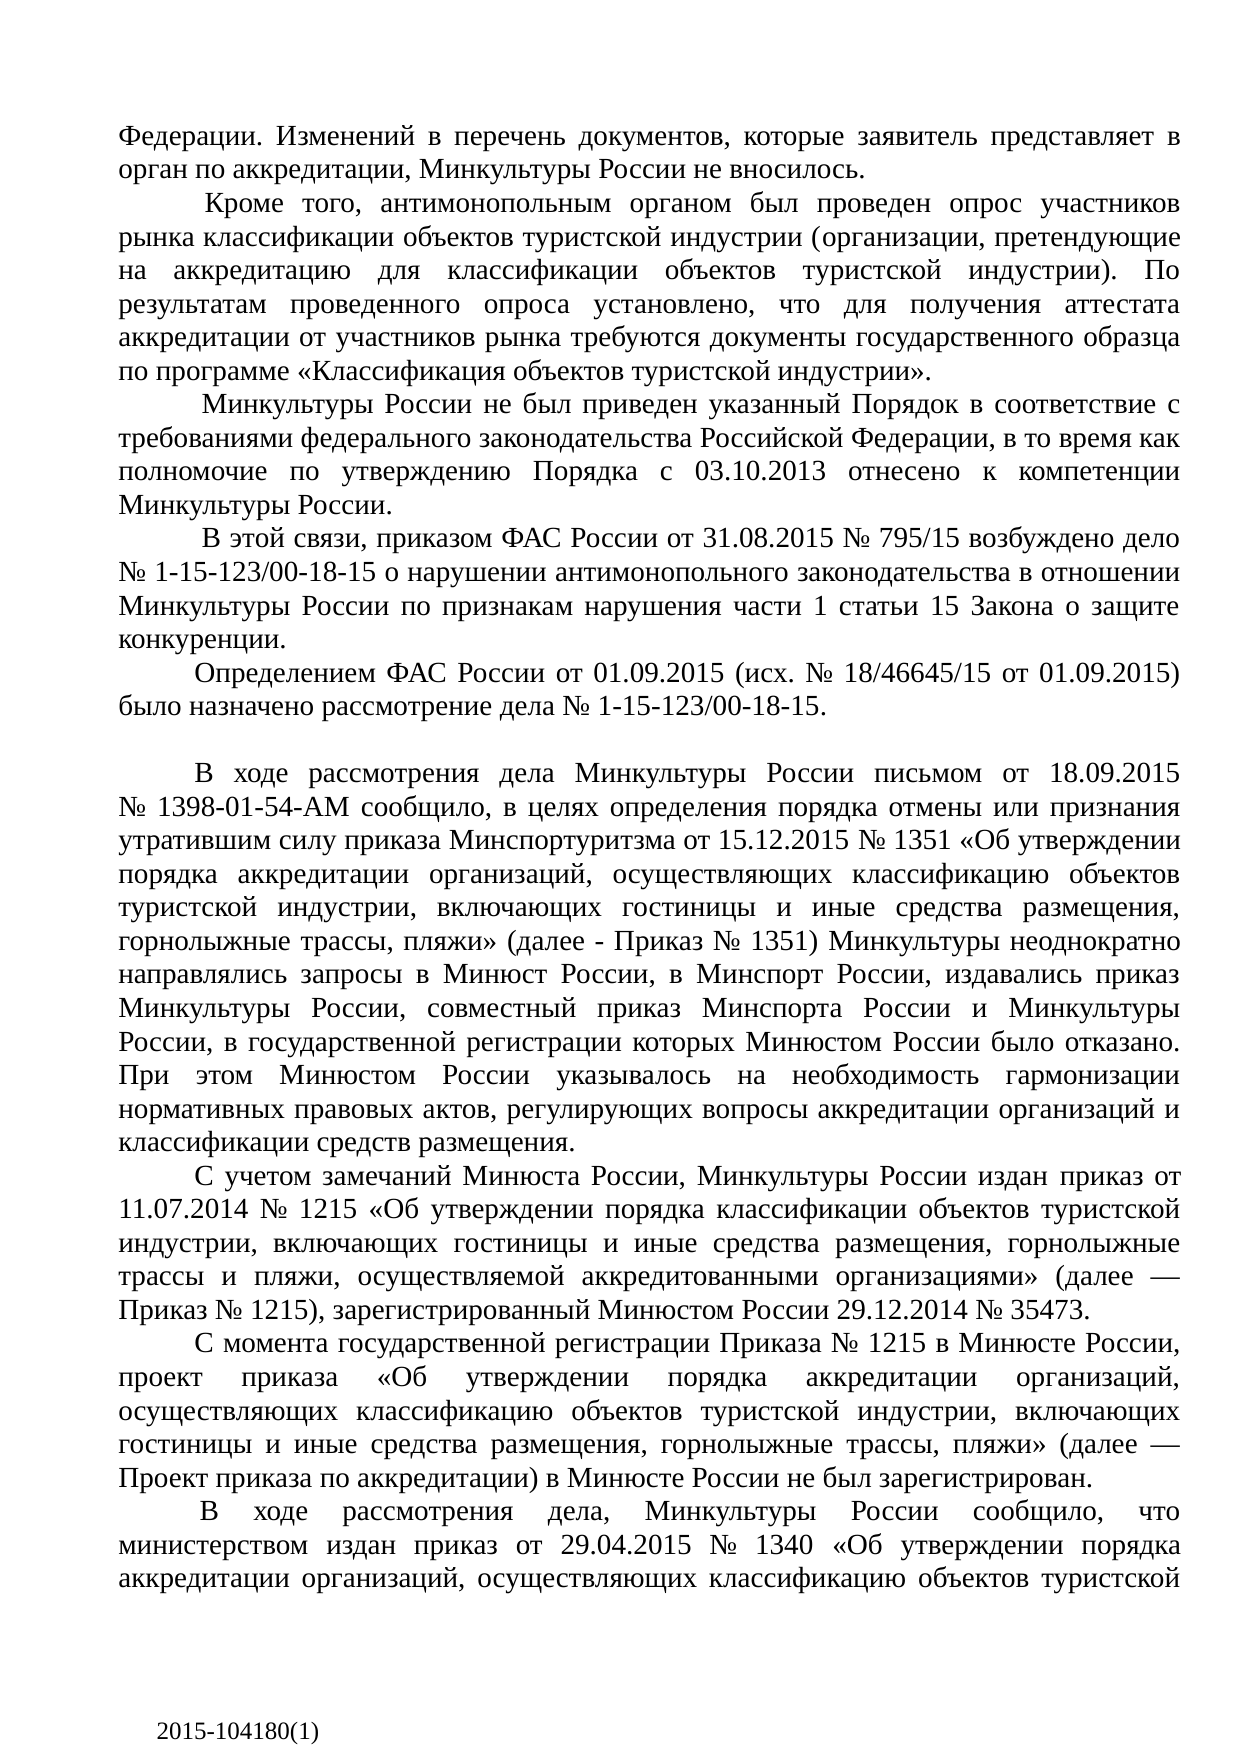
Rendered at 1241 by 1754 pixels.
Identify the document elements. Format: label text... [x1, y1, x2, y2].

text Федерации. Изменений в перечень документов, которые заявитель представляет в орган по аккредитации, Минкультуры России не вносилось. [118, 118, 1181, 185]
text В ходе рассмотрения дела, Минкультуры России сообщило, что министерством издан приказ от 29.04.2015 № 1340 «Об утверждении порядка аккредитации организаций, осуществляющих классификацию объектов туристской [118, 1493, 1181, 1594]
text С учетом замечаний Минюста России, Минкультуры России издан приказ от 11.07.2014 № 1215 «Об утверждении порядка классификации объектов туристской индустрии, включающих гостиницы и иные средства размещения, горнолыжные трассы и пляжи, осуществляемой аккредитованными организациями» (далее — Приказ № 1215), зарегистрированный Минюстом России 29.12.2014 № 35473. [118, 1158, 1181, 1326]
text Кроме того, антимонопольным органом был проведен опрос участников рынка классификации объектов туристской индустрии (организации, претендующие на аккредитацию для классификации объектов туристской индустрии). По результатам проведенного опроса установлено, что для получения аттестата аккредитации от участников рынка требуются документы государственного образца по программе «Классификация объектов туристской индустрии». [118, 185, 1181, 386]
text В этой связи, приказом ФАС России от 31.08.2015 № 795/15 возбуждено дело № 1-15-123/00-18-15 о нарушении антимонопольного законодательства в отношении Минкультуры России по признакам нарушения части 1 статьи 15 Закона о защите конкуренции. [118, 521, 1181, 655]
text С момента государственной регистрации Приказа № 1215 в Минюсте России, проект приказа «Об утверждении порядка аккредитации организаций, осуществляющих классификацию объектов туристской индустрии, включающих гостиницы и иные средства размещения, горнолыжные трассы, пляжи» (далее — Проект приказа по аккредитации) в Минюсте России не был зарегистрирован. [118, 1326, 1181, 1493]
text Определением ФАС России от 01.09.2015 (исх. № 18/46645/15 от 01.09.2015) было назначено рассмотрение дела № 1-15-123/00-18-15. [118, 655, 1181, 722]
text В ходе рассмотрения дела Минкультуры России письмом от 18.09.2015 № 1398-01-54-АМ сообщило, в целях определения порядка отмены или признания утратившим силу приказа Минспортуритзма от 15.12.2015 № 1351 «Об утверждении порядка аккредитации организаций, осуществляющих классификацию объектов туристской индустрии, включающих гостиницы и иные средства размещения, горнолыжные трассы, пляжи» (далее - Приказ № 1351) Минкультуры неоднократно направлялись запросы в Минюст России, в Минспорт России, издавались приказ Минкультуры России, совместный приказ Минспорта России и Минкультуры России, в государственной регистрации которых Минюстом России было отказано. При этом Минюстом России указывалось на необходимость гармонизации нормативных правовых актов, регулирующих вопросы аккредитации организаций и классификации средств размещения. [118, 755, 1181, 1158]
text Минкультуры России не был приведен указанный Порядок в соответствие с требованиями федерального законодательства Российской Федерации, в то время как полномочие по утверждению Порядка с 03.10.2013 отнесено к компетенции Минкультуры России. [118, 386, 1181, 521]
